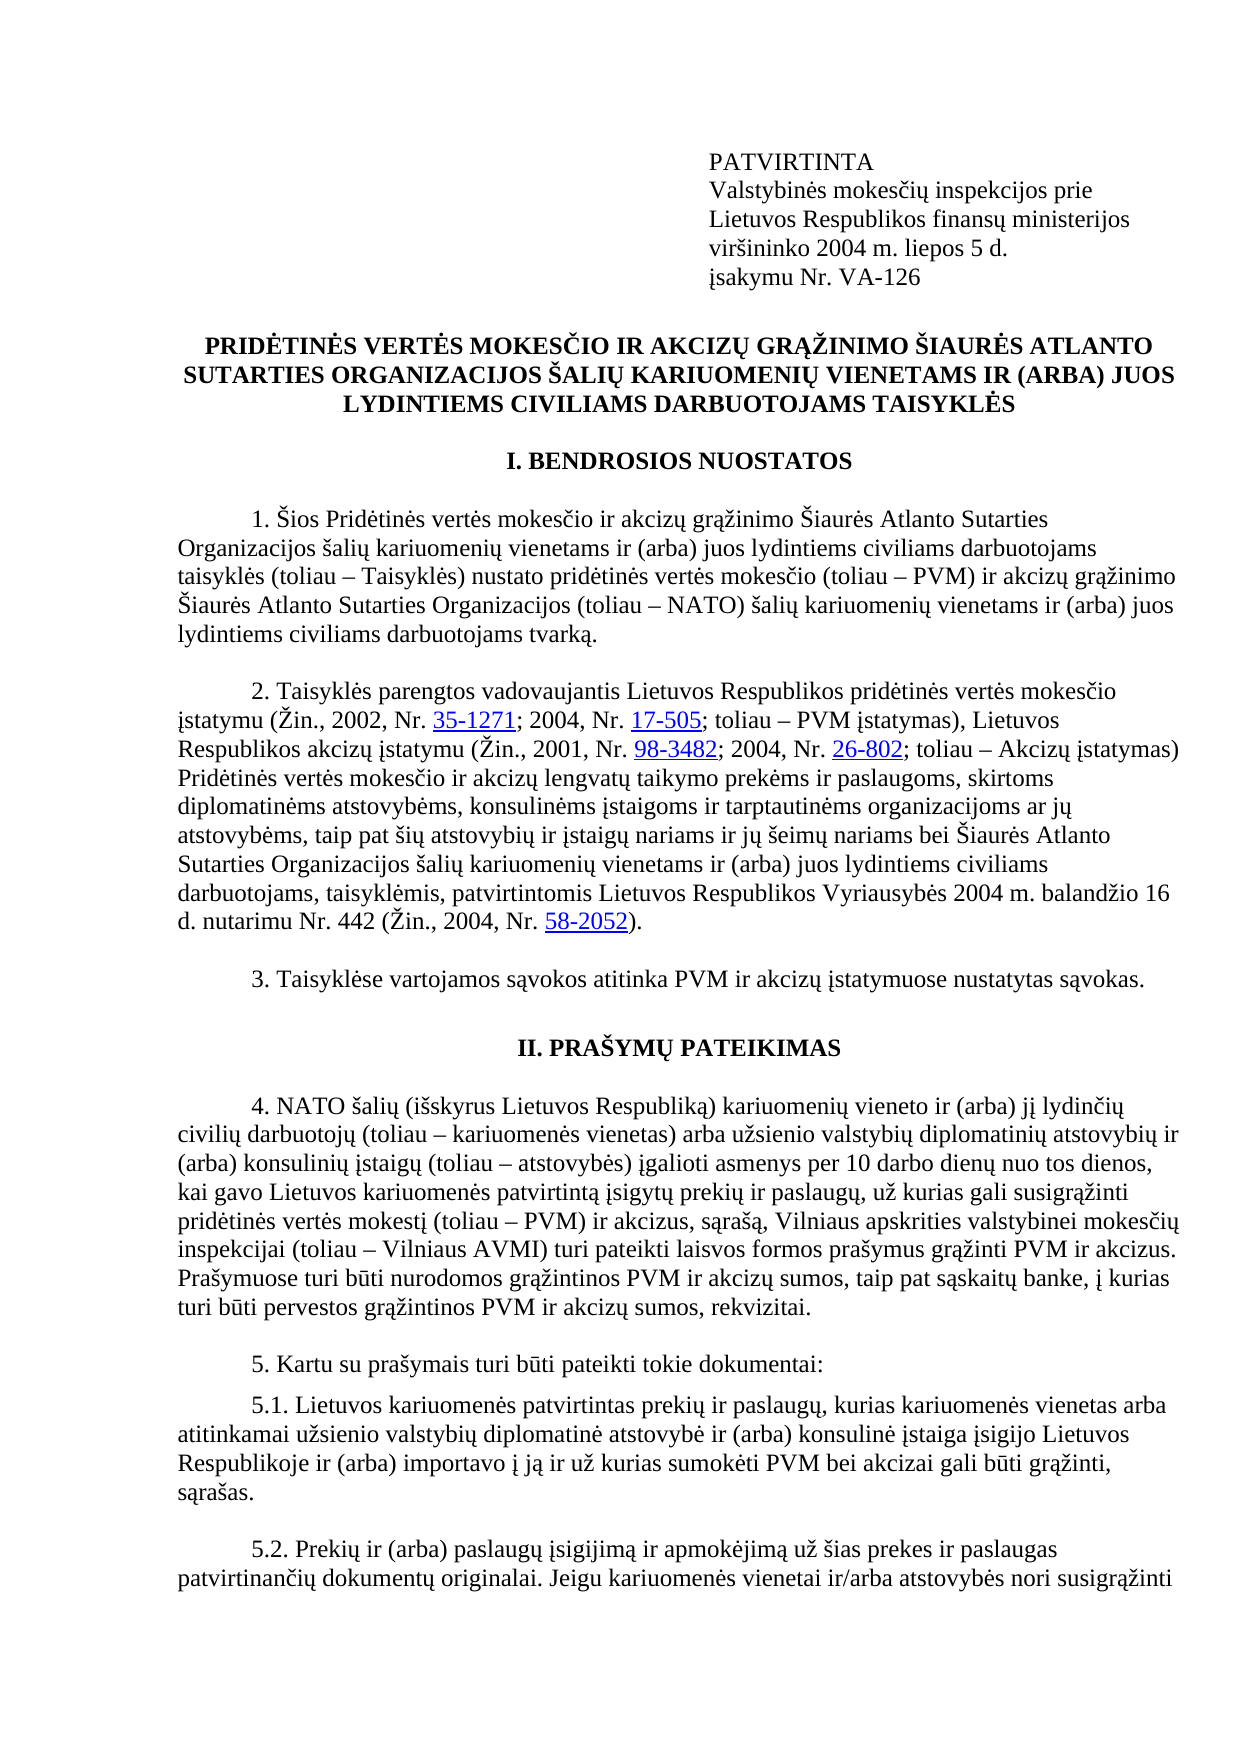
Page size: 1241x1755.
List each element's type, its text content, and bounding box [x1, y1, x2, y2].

text PATVIRTINTA [177, 147, 1181, 176]
text 4. NATO šalių (išskyrus Lietuvos Respubliką) kariuomenių vieneto ir (arba) jį lydinčių civilių darbuotojų (toliau – kariuomenės vienetas) arba užsienio valstybių diplomatinių atstovybių ir (arba) konsulinių įstaigų (toliau – atstovybės) įgalioti asmenys per 10 darbo dienų nuo tos dienos, kai gavo Lietuvos kariuomenės patvirtintą įsigytų prekių ir paslaugų, už kurias gali susigrąžinti pridėtinės vertės mokestį (toliau – PVM) ir akcizus, sąrašą, Vilniaus apskrities valstybinei mokesčių inspekcijai (toliau – Vilniaus AVMI) turi pateikti laisvos formos prašymus grąžinti PVM ir akcizus. Prašymuose turi būti nurodomos grąžintinos PVM ir akcizų sumos, taip pat sąskaitų banke, į kurias turi būti pervestos grąžintinos PVM ir akcizų sumos, rekvizitai. [177, 1091, 1181, 1321]
text Lietuvos Respublikos finansų ministerijos [177, 204, 1181, 233]
text PRIDĖTINĖS VERTĖS MOKESČIO IR AKCIZŲ GRĄŽINIMO ŠIAURĖS ATLANTO SUTARTIES ORGANIZACIJOS ŠALIŲ KARIUOMENIŲ VIENETAMS IR (ARBA) JUOS LYDINTIEMS CIVILIAMS DARBUOTOJAMS TAISYKLĖS [177, 331, 1181, 418]
text 1. Šios Pridėtinės vertės mokesčio ir akcizų grąžinimo Šiaurės Atlanto Sutarties Organizacijos šalių kariuomenių vienetams ir (arba) juos lydintiems civiliams darbuotojams taisyklės (toliau – Taisyklės) nustato pridėtinės vertės mokesčio (toliau – PVM) ir akcizų grąžinimo Šiaurės Atlanto Sutarties Organizacijos (toliau – NATO) šalių kariuomenių vienetams ir (arba) juos lydintiems civiliams darbuotojams tvarką. [177, 504, 1181, 648]
text 5. Kartu su prašymais turi būti pateikti tokie dokumentai: [177, 1349, 1181, 1378]
text I. BENDROSIOS NUOSTATOS [177, 446, 1181, 475]
text 5.2. Prekių ir (arba) paslaugų įsigijimą ir apmokėjimą už šias prekes ir paslaugas patvirtinančių dokumentų originalai. Jeigu kariuomenės vienetai ir/arba atstovybės nori susigrąžinti [177, 1534, 1181, 1592]
text Valstybinės mokesčių inspekcijos prie [177, 176, 1181, 204]
text įsakymu Nr. VA-126 [177, 262, 1181, 291]
text 3. Taisyklėse vartojamos sąvokos atitinka PVM ir akcizų įstatymuose nustatytas sąvokas. [177, 964, 1181, 993]
text 5.1. Lietuvos kariuomenės patvirtintas prekių ir paslaugų, kurias kariuomenės vienetas arba atitinkamai užsienio valstybių diplomatinė atstovybė ir (arba) konsulinė įstaiga įsigijo Lietuvos Respublikoje ir (arba) importavo į ją ir už kurias sumokėti PVM bei akcizai gali būti grąžinti, sąrašas. [177, 1390, 1181, 1505]
text viršininko 2004 m. liepos 5 d. [177, 233, 1181, 262]
text 2. Taisyklės parengtos vadovaujantis Lietuvos Respublikos pridėtinės vertės mokesčio įstatymu (Žin., 2002, Nr. 35-1271; 2004, Nr. 17-505; toliau – PVM įstatymas), Lietuvos Respublikos akcizų įstatymu (Žin., 2001, Nr. 98-3482; 2004, Nr. 26-802; toliau – Akcizų įstatymas) Pridėtinės vertės mokesčio ir akcizų lengvatų taikymo prekėms ir paslaugoms, skirtoms diplomatinėms atstovybėms, konsulinėms įstaigoms ir tarptautinėms organizacijoms ar jų atstovybėms, taip pat šių atstovybių ir įstaigų nariams ir jų šeimų nariams bei Šiaurės Atlanto Sutarties Organizacijos šalių kariuomenių vienetams ir (arba) juos lydintiems civiliams darbuotojams, taisyklėmis, patvirtintomis Lietuvos Respublikos Vyriausybės 2004 m. balandžio 16 d. nutarimu Nr. 442 (Žin., 2004, Nr. 58-2052). [177, 676, 1181, 935]
text II. PRAŠYMŲ PATEIKIMAS [177, 1033, 1181, 1062]
